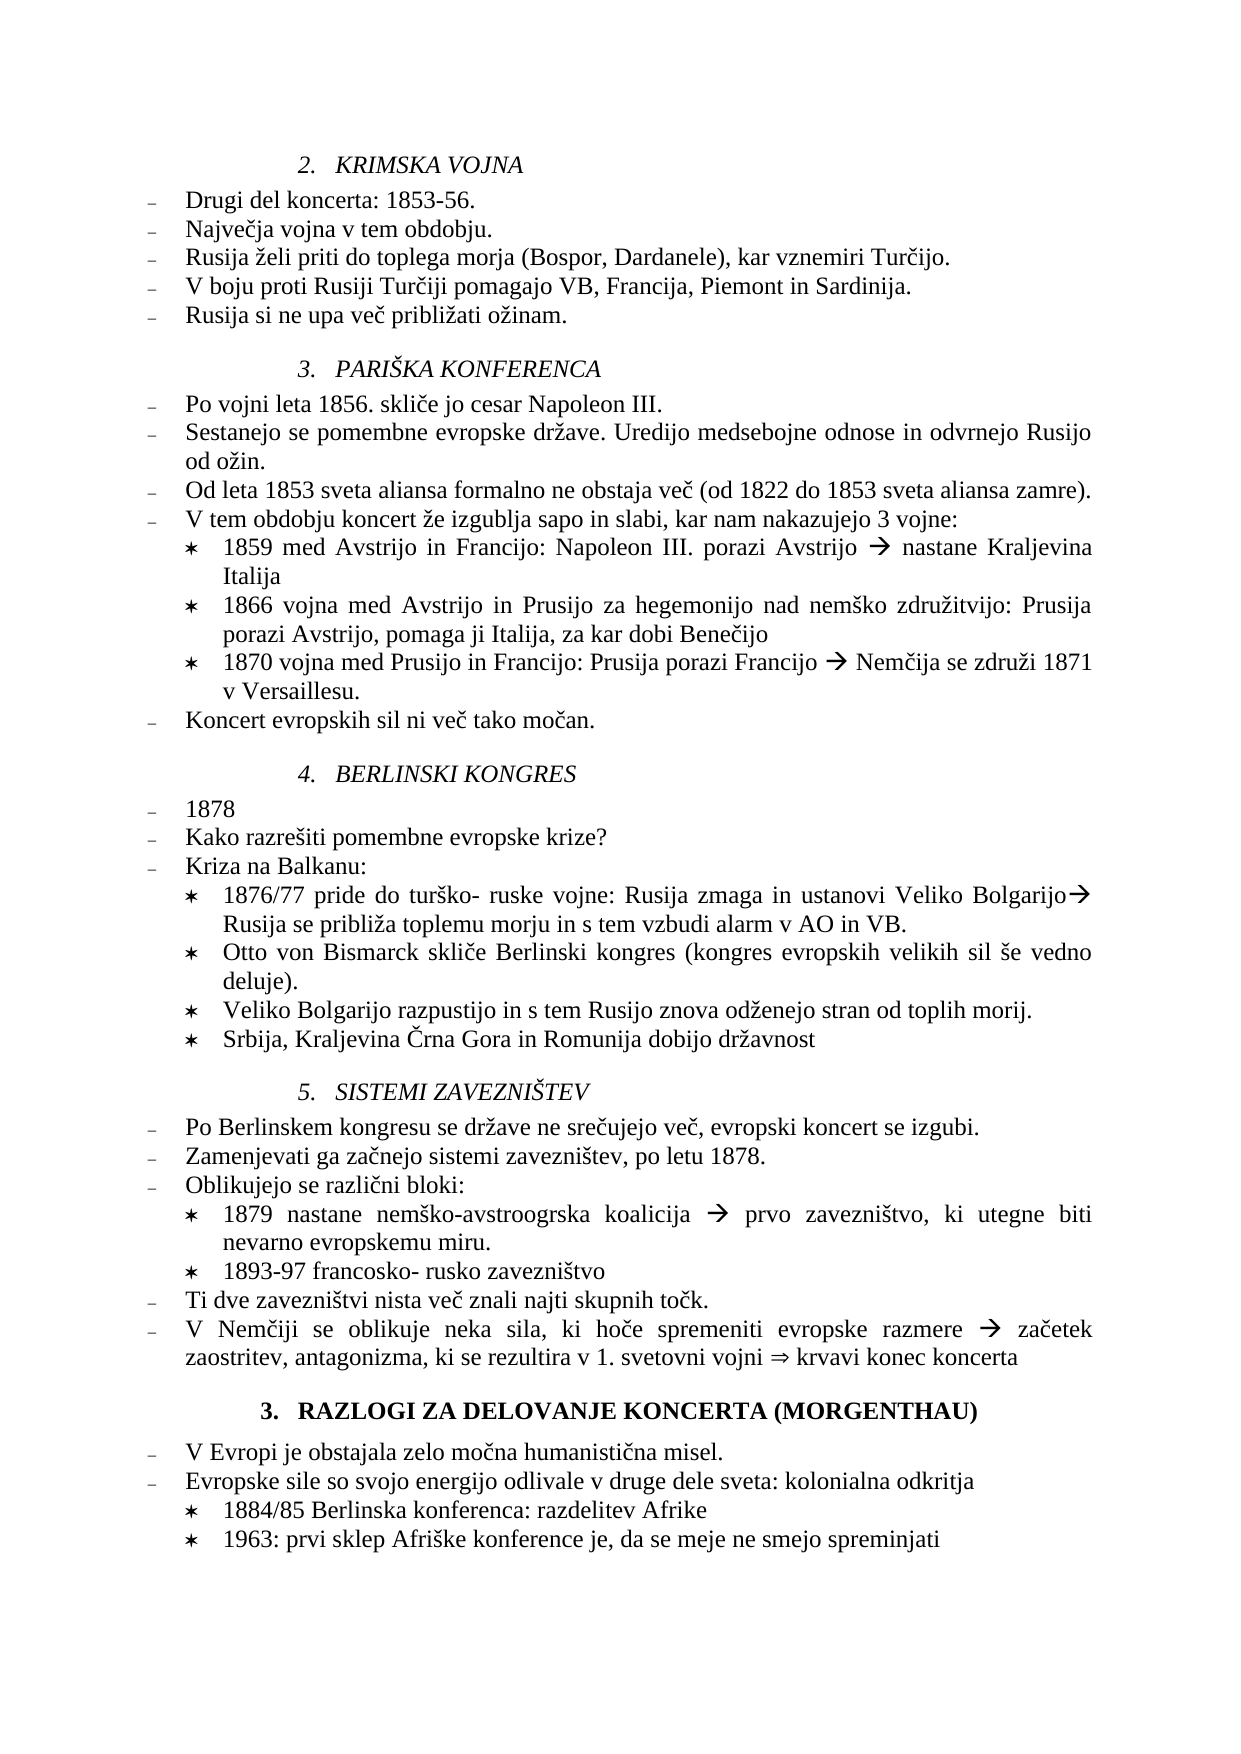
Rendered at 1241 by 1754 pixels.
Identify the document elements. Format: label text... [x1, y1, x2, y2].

list Po vojni leta 1856. skliče jo cesar Napoleon III. [148, 389, 1092, 417]
list 1870 vojna med Prusijo in Francijo: Prusija porazi Francijo  Nemčija se združi 1871 v Versaillesu. [185, 647, 1092, 705]
list Evropske sile so svojo energijo odlivale v druge dele sveta: kolonialna odkritja [148, 1466, 1092, 1495]
list V tem obdobju koncert že izgublja sapo in slabi, kar nam nakazujejo 3 vojne: [148, 504, 1092, 532]
list Oblikujejo se različni bloki: [148, 1170, 1092, 1199]
list 1866 vojna med Avstrijo in Prusijo za hegemonijo nad nemško združitvijo: Prusija porazi Avstrijo, pomaga ji Italija, za kar dobi Benečijo [185, 590, 1092, 647]
list 1859 med Avstrijo in Francijo: Napoleon III. porazi Avstrijo  nastane Kraljevina Italija [185, 532, 1092, 590]
list 1879 nastane nemško-avstroogrska koalicija  prvo zavezništvo, ki utegne biti nevarno evropskemu miru. [185, 1199, 1092, 1256]
list Po Berlinskem kongresu se države ne srečujejo več, evropski koncert se izgubi. [148, 1112, 1092, 1141]
list 1893-97 francosko- rusko zavezništvo [185, 1256, 1092, 1285]
list Srbija, Kraljevina Črna Gora in Romunija dobijo državnost [185, 1024, 1092, 1052]
subtitle pariška konferenca [298, 354, 1092, 382]
list Otto von Bismarck skliče Berlinski kongres (kongres evropskih velikih sil še vedno deluje). [185, 937, 1092, 995]
list 1876/77 pride do turško- ruske vojne: Rusija zmaga in ustanovi Veliko Bolgarijo Rusija se približa toplemu morju in s tem vzbudi alarm v AO in VB. [185, 880, 1092, 937]
list V Evropi je obstajala zelo močna humanistična misel. [148, 1437, 1092, 1466]
list V boju proti Rusiji Turčiji pomagajo VB, Francija, Piemont in Sardinija. [148, 271, 1092, 300]
list Veliko Bolgarijo razpustijo in s tem Rusijo znova odženejo stran od toplih morij. [185, 995, 1092, 1024]
list 1878 [148, 794, 1092, 822]
list 1884/85 Berlinska konferenca: razdelitev Afrike [185, 1495, 1092, 1524]
list Kriza na Balkanu: [148, 851, 1092, 880]
list Ti dve zavezništvi nista več znali najti skupnih točk. [148, 1285, 1092, 1314]
list Koncert evropskih sil ni več tako močan. [148, 705, 1092, 734]
list V Nemčiji se oblikuje neka sila, ki hoče spremeniti evropske razmere  začetek zaostritev, antagonizma, ki se rezultira v 1. svetovni vojni  krvavi konec koncerta [148, 1314, 1092, 1371]
list Rusija si ne upa več približati ožinam. [148, 300, 1092, 329]
list Zamenjevati ga začnejo sistemi zavezništev, po letu 1878. [148, 1141, 1092, 1170]
list Sestanejo se pomembne evropske države. Uredijo medsebojne odnose in odvrnejo Rusijo od ožin. [148, 417, 1092, 475]
subtitle krimska vojna [298, 150, 1092, 179]
subtitle razlogi za delovanje koncerta (morgenthau) [260, 1396, 1092, 1425]
list Od leta 1853 sveta aliansa formalno ne obstaja več (od 1822 do 1853 sveta aliansa zamre). [148, 475, 1092, 504]
list Drugi del koncerta: 1853-56. [148, 185, 1092, 214]
list Rusija želi priti do toplega morja (Bospor, Dardanele), kar vznemiri Turčijo. [148, 242, 1092, 271]
list 1963: prvi sklep Afriške konference je, da se meje ne smejo spreminjati [185, 1524, 1092, 1552]
list Največja vojna v tem obdobju. [148, 214, 1092, 242]
subtitle sistemi zavezništev [298, 1077, 1092, 1106]
subtitle berlinski kongres [298, 759, 1092, 787]
list Kako razrešiti pomembne evropske krize? [148, 822, 1092, 851]
